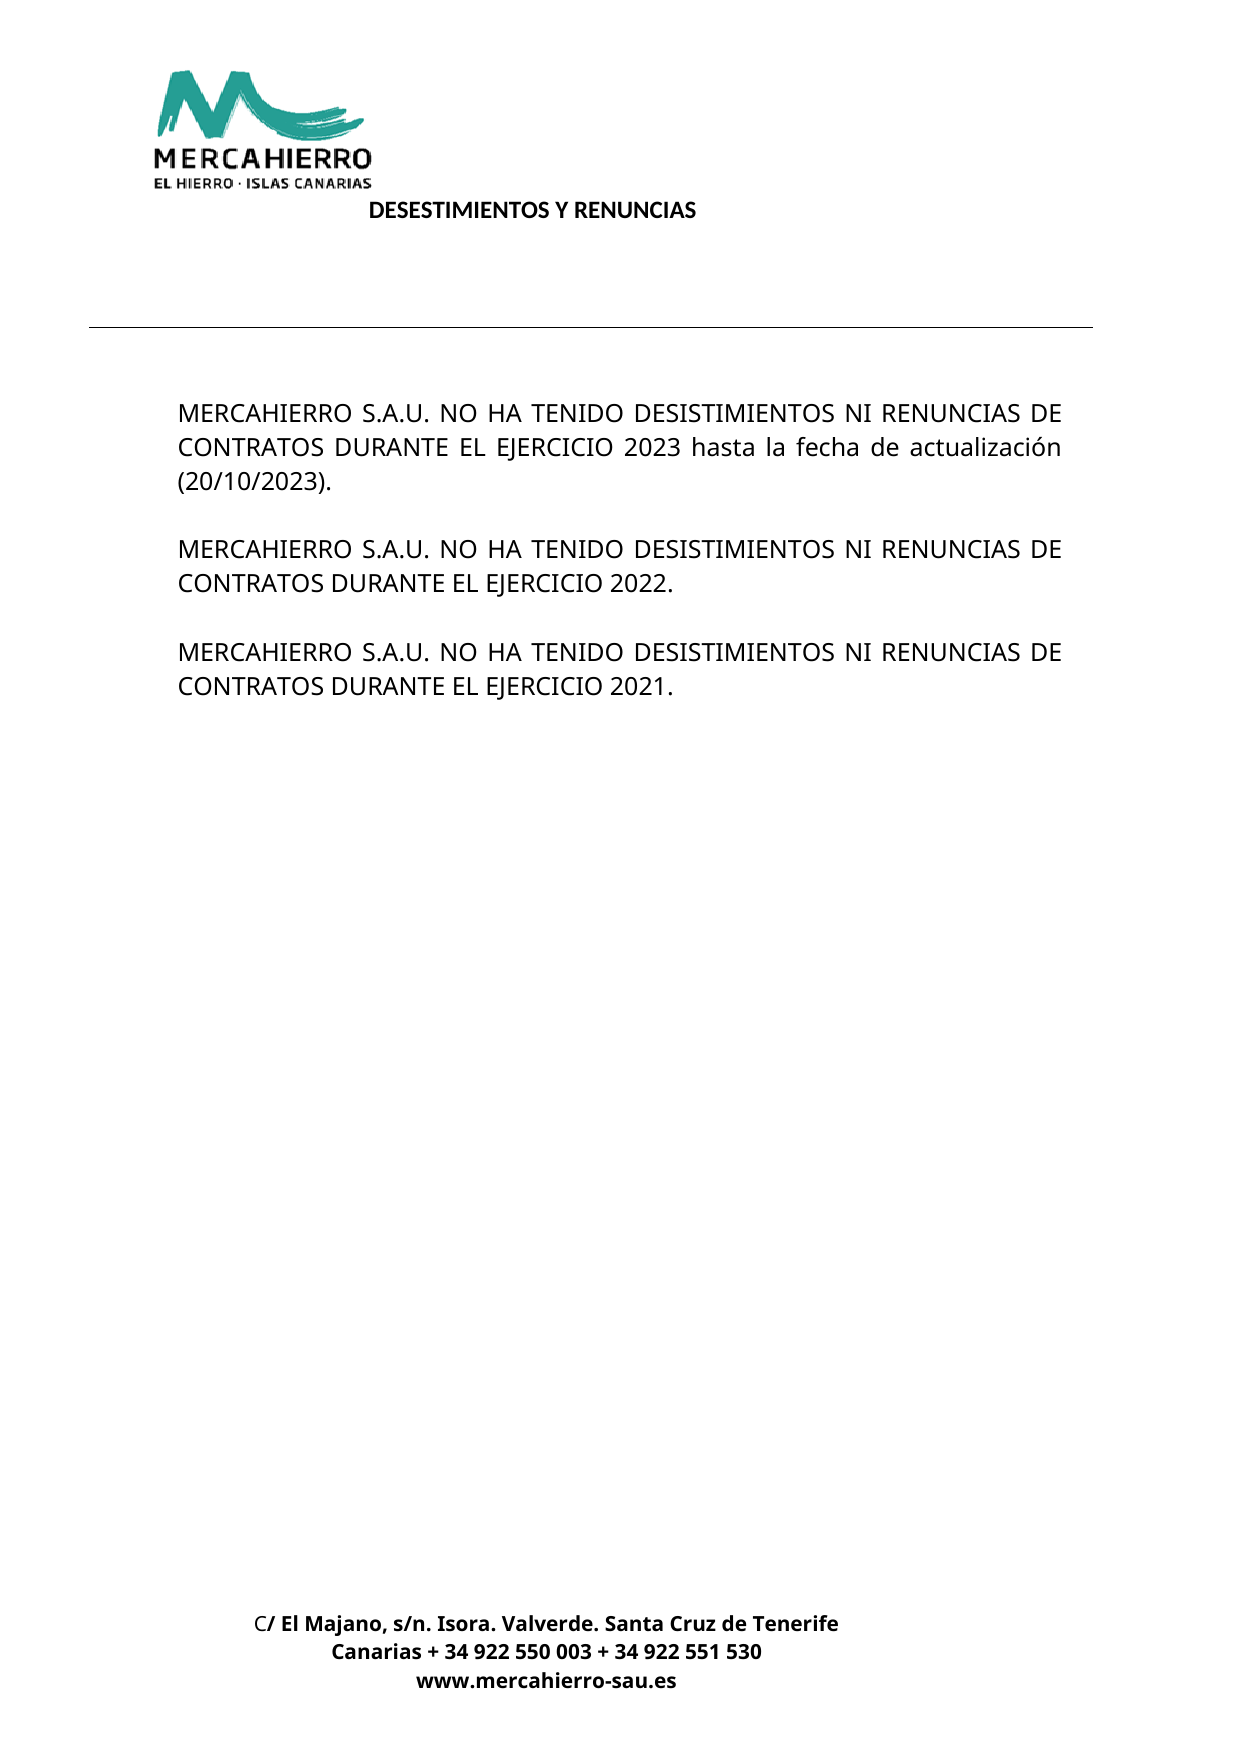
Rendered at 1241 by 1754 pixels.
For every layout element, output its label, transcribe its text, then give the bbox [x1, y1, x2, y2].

text MERCAHIERRO S.A.U. NO HA TENIDO DESISTIMIENTOS NI RENUNCIAS DE CONTRATOS DURANTE EL EJERCICIO 2023 hasta la fecha de actualización (20/10/2023). [177, 396, 1063, 498]
text MERCAHIERRO S.A.U. NO HA TENIDO DESISTIMIENTOS NI RENUNCIAS DE CONTRATOS DURANTE EL EJERCICIO 2021. [177, 634, 1063, 702]
text MERCAHIERRO S.A.U. NO HA TENIDO DESISTIMIENTOS NI RENUNCIAS DE CONTRATOS DURANTE EL EJERCICIO 2022. [177, 532, 1063, 600]
